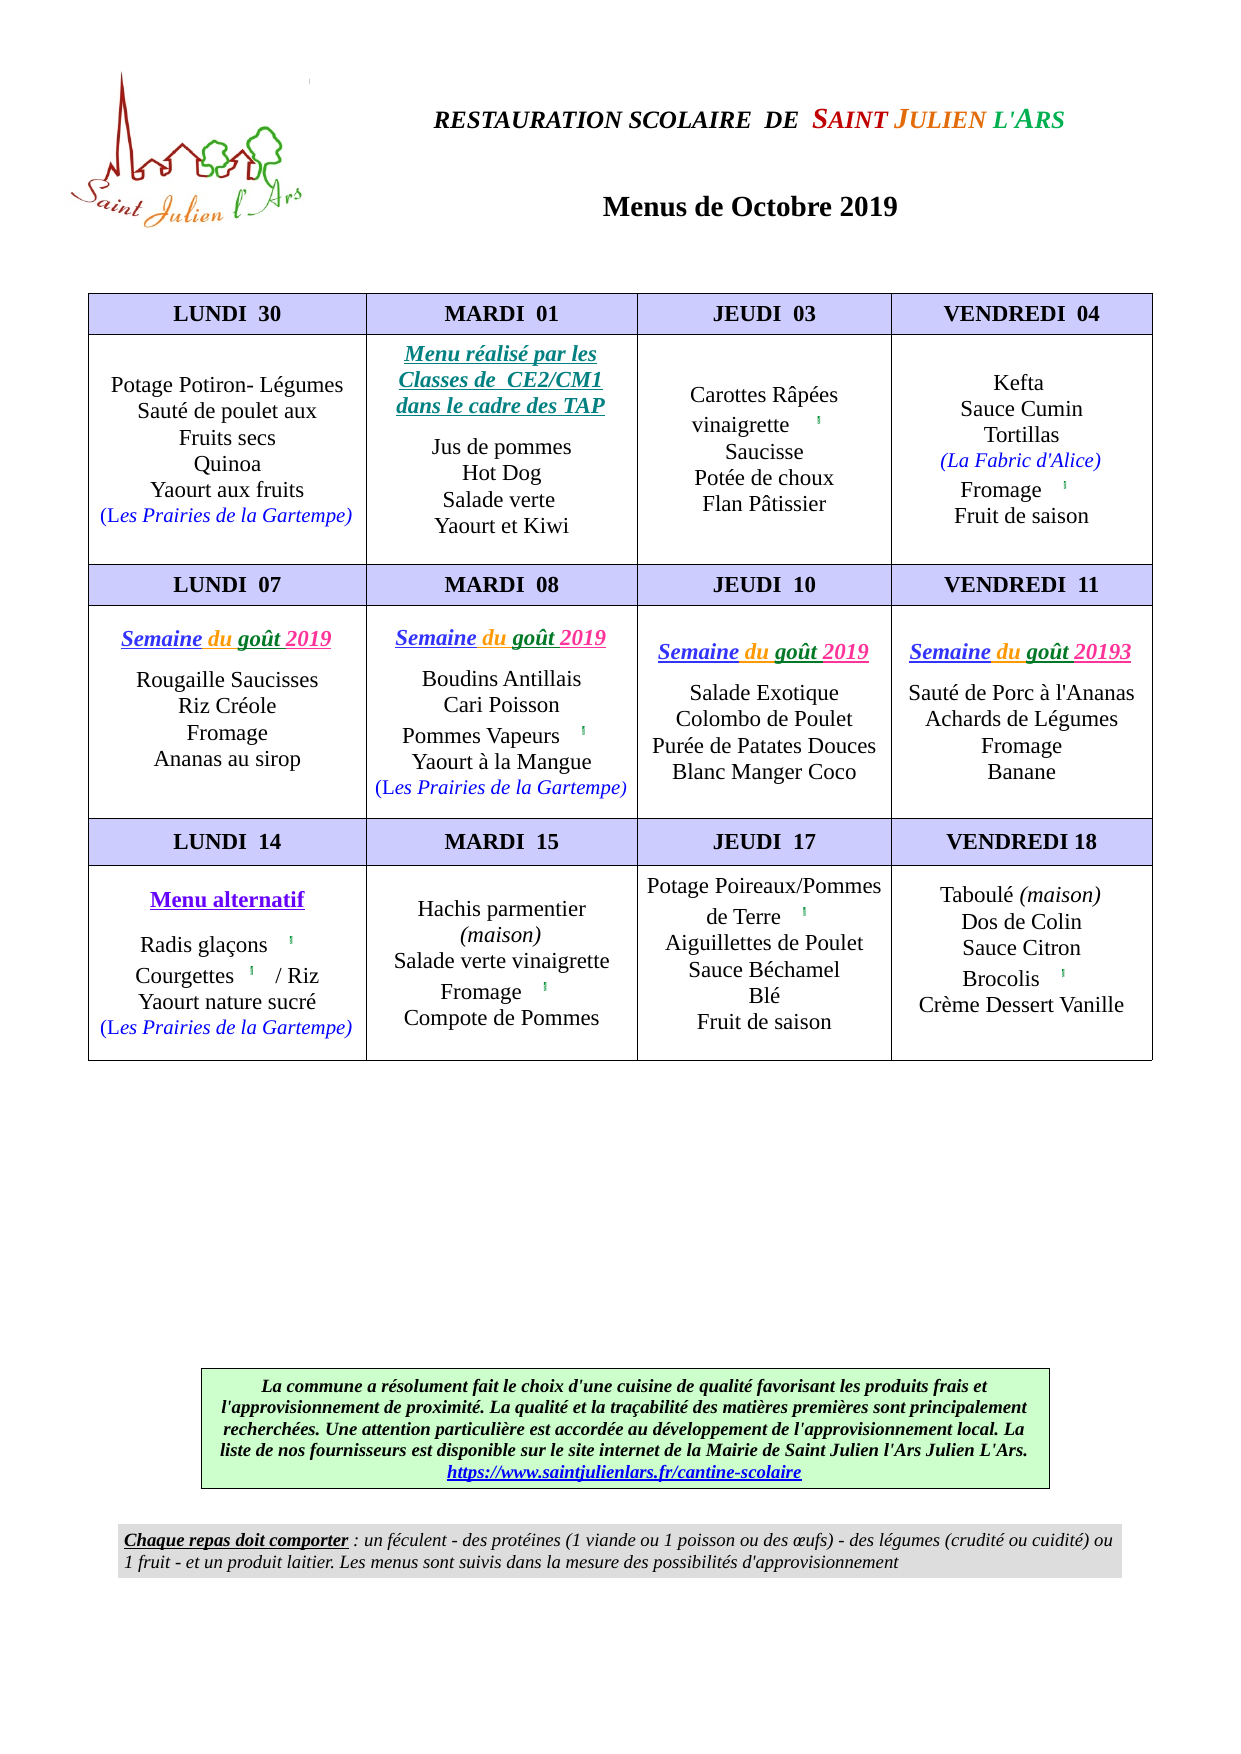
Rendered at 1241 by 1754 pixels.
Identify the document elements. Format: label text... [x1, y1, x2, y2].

table_cell Taboulé (maison) Dos de Colin Sauce Citron Brocolis Crème Dessert Vanille [892, 866, 1152, 1060]
table_cell Kefta Sauce Cumin Tortillas (La Fabric d'Alice) Fromage Fruit de saison [892, 335, 1152, 564]
table_cell MARDI 08 [367, 565, 637, 605]
table_cell Hachis parmentier (maison) Salade verte vinaigrette Fromage Compote de Pommes [367, 866, 637, 1060]
table_header JEUDI 03 [638, 294, 891, 334]
table_cell Semaine du goût 20193 Sauté de Porc à l'Ananas Achards de Légumes Fromage Banane [892, 606, 1152, 818]
picture [64, 64, 310, 229]
table_cell VENDREDI 11 [892, 565, 1152, 605]
table_cell JEUDI 17 [638, 819, 891, 865]
table_cell VENDREDI 18 [892, 819, 1152, 865]
table_cell LUNDI 14 [89, 819, 366, 865]
table_header [116, 1348, 1123, 1509]
table_header Chaque repas doit comporter : un féculent - des protéines (1 viande ou 1 poisson ou des œufs) - des légumes (crudité ou cuidité) ou 1 fruit - et un produit laitier. Les menus sont suivis dans la mesure des possibilités d'approvisionnement [118, 1524, 1122, 1578]
table_cell Semaine du goût 2019 Rougaille Saucisses Riz Créole Fromage Ananas au sirop [89, 606, 366, 818]
table_cell JEUDI 10 [638, 565, 891, 605]
table_header RESTAURATION SCOLAIRE DE SAINT JULIEN L'ARS [320, 59, 1180, 177]
table_cell LUNDI 07 [89, 565, 366, 605]
table_cell Potage Poireaux/Pommes de Terre Aiguillettes de Poulet Sauce Béchamel Blé Fruit de saison [638, 866, 891, 1060]
table_header La commune a résolument fait le choix d'une cuisine de qualité favorisant les produits frais et l'approvisionnement de proximité. La qualité et la traçabilité des matières premières sont principalement recherchées. Une attention particulière est accordée au développement de l'approvisionnement local. La liste de nos fournisseurs est disponible sur le site internet de la Mairie de Saint Julien l'Ars Julien L'Ars. https://www.saintjulienlars.fr/cantine-scolaire [202, 1369, 1049, 1488]
table_header [59, 59, 320, 235]
table_header LUNDI 30 [89, 294, 366, 334]
table_cell Carottes Râpées vinaigrette Saucisse Potée de choux Flan Pâtissier [638, 335, 891, 564]
table_cell Semaine du goût 2019 Salade Exotique Colombo de Poulet Purée de Patates Douces Blanc Manger Coco [638, 606, 891, 818]
table_cell Menus de Octobre 2019 [320, 177, 1180, 235]
table_cell Semaine du goût 2019 Boudins Antillais Cari Poisson Pommes Vapeurs Yaourt à la Mangue (Les Prairies de la Gartempe) [367, 606, 637, 818]
table_cell Potage Potiron- Légumes Sauté de poulet aux Fruits secs Quinoa Yaourt aux fruits (Les Prairies de la Gartempe) [89, 335, 366, 564]
table_cell Menu alternatif Radis glaçons Courgettes / Riz Yaourt nature sucré (Les Prairies de la Gartempe) [89, 866, 366, 1060]
table_header VENDREDI 04 [892, 294, 1152, 334]
table_header MARDI 01 [367, 294, 637, 334]
table_cell MARDI 15 [367, 819, 637, 865]
table_cell Menu réalisé par les Classes de CE2/CM1 dans le cadre des TAP Jus de pommes Hot Dog Salade verte Yaourt et Kiwi [367, 335, 637, 564]
